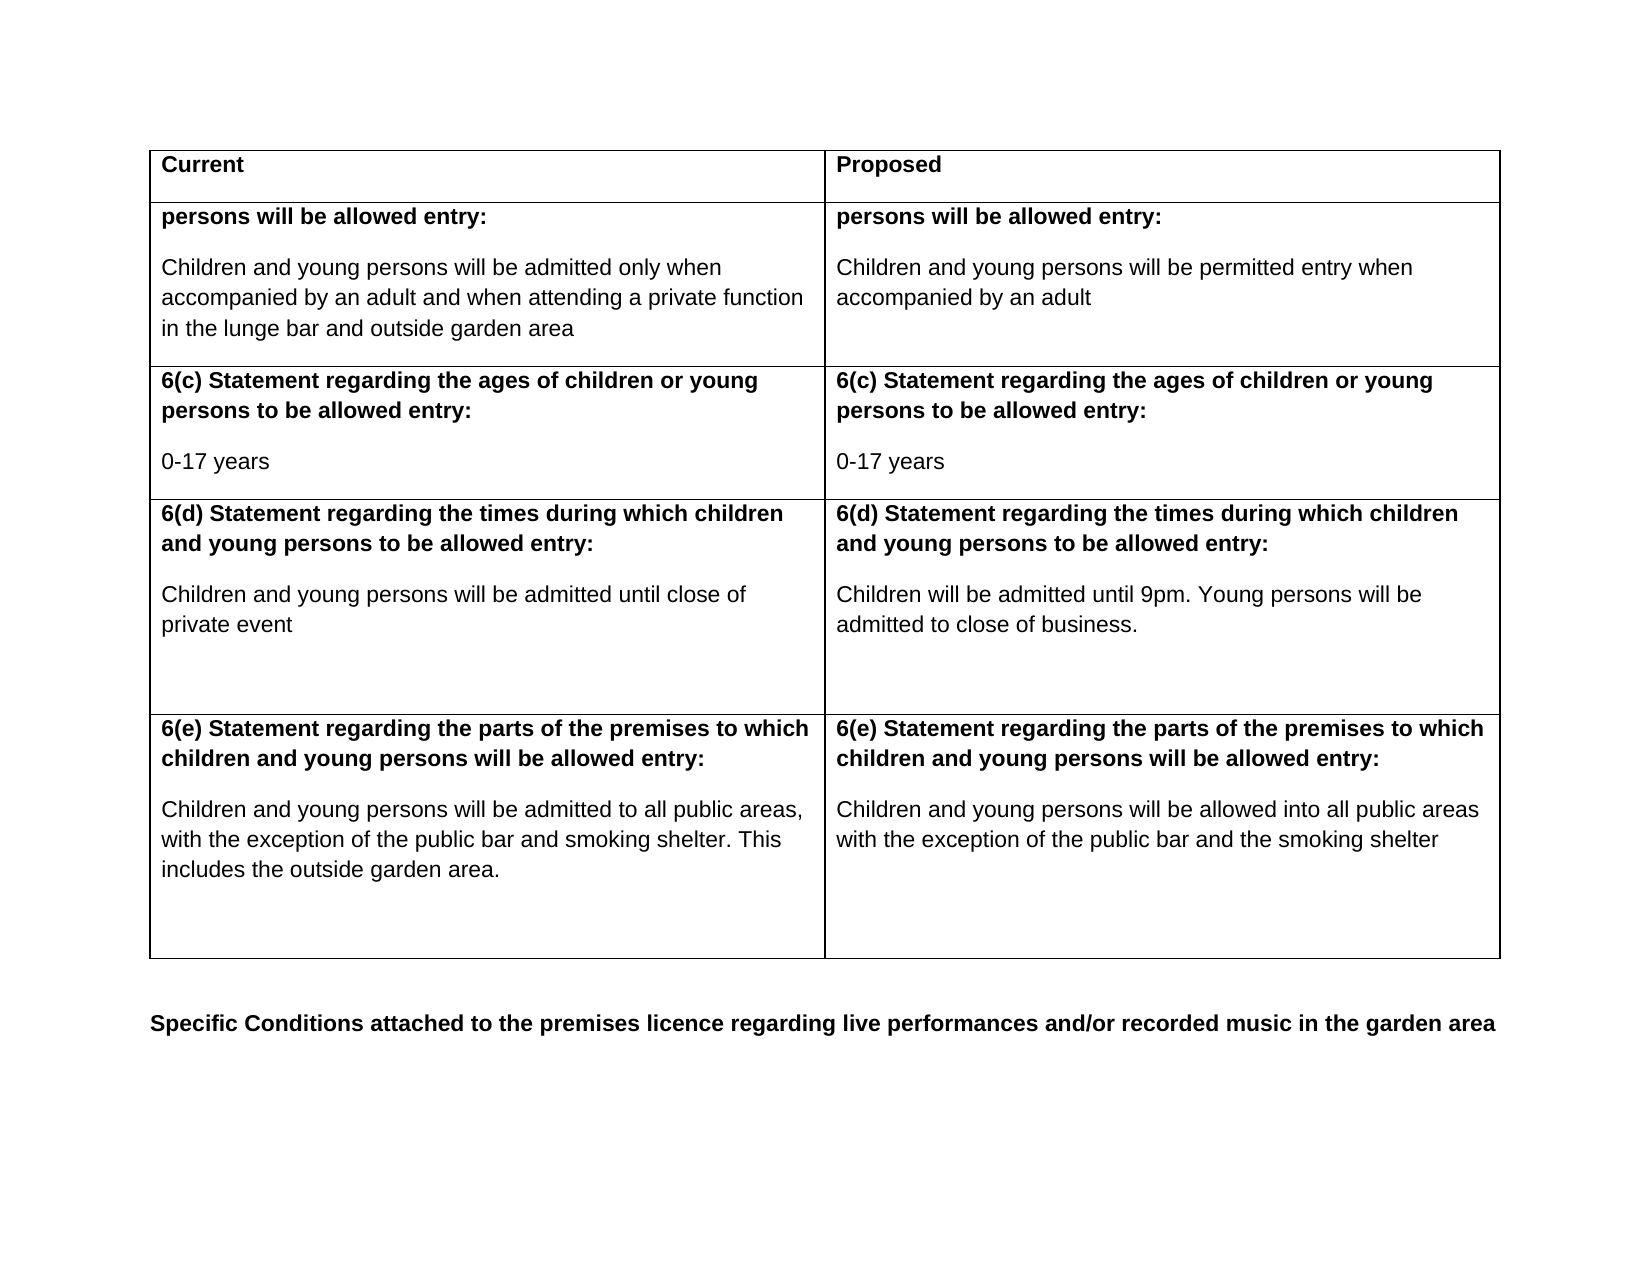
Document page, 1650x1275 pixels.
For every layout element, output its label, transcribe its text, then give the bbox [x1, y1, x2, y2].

table_cell persons will be allowed entry: Children and young persons will be admitted only when accompanied by an adult and when attending a private function in the lunge bar and outside garden area [151, 203, 824, 366]
text Specific Conditions attached to the premises licence regarding live performances and/or recorded music in the garden area [150, 1010, 1500, 1037]
table_cell 6(d) Statement regarding the times during which children and young persons to be allowed entry: Children will be admitted until 9pm. Young persons will be admitted to close of business. [826, 500, 1499, 713]
table_cell 6(e) Statement regarding the parts of the premises to which children and young persons will be allowed entry: Children and young persons will be admitted to all public areas, with the exception of the public bar and smoking shelter. This includes the outside garden area. [151, 715, 824, 958]
table_cell persons will be allowed entry: Children and young persons will be permitted entry when accompanied by an adult [826, 203, 1499, 366]
table_cell 6(c) Statement regarding the ages of children or young persons to be allowed entry: 0-17 years [151, 367, 824, 499]
table_header Current [151, 151, 824, 202]
table_cell 6(d) Statement regarding the times during which children and young persons to be allowed entry: Children and young persons will be admitted until close of private event [151, 500, 824, 713]
table_cell 6(e) Statement regarding the parts of the premises to which children and young persons will be allowed entry: Children and young persons will be allowed into all public areas with the exception of the public bar and the smoking shelter [826, 715, 1499, 958]
table_cell 6(c) Statement regarding the ages of children or young persons to be allowed entry: 0-17 years [826, 367, 1499, 499]
table_header Proposed [826, 151, 1499, 202]
